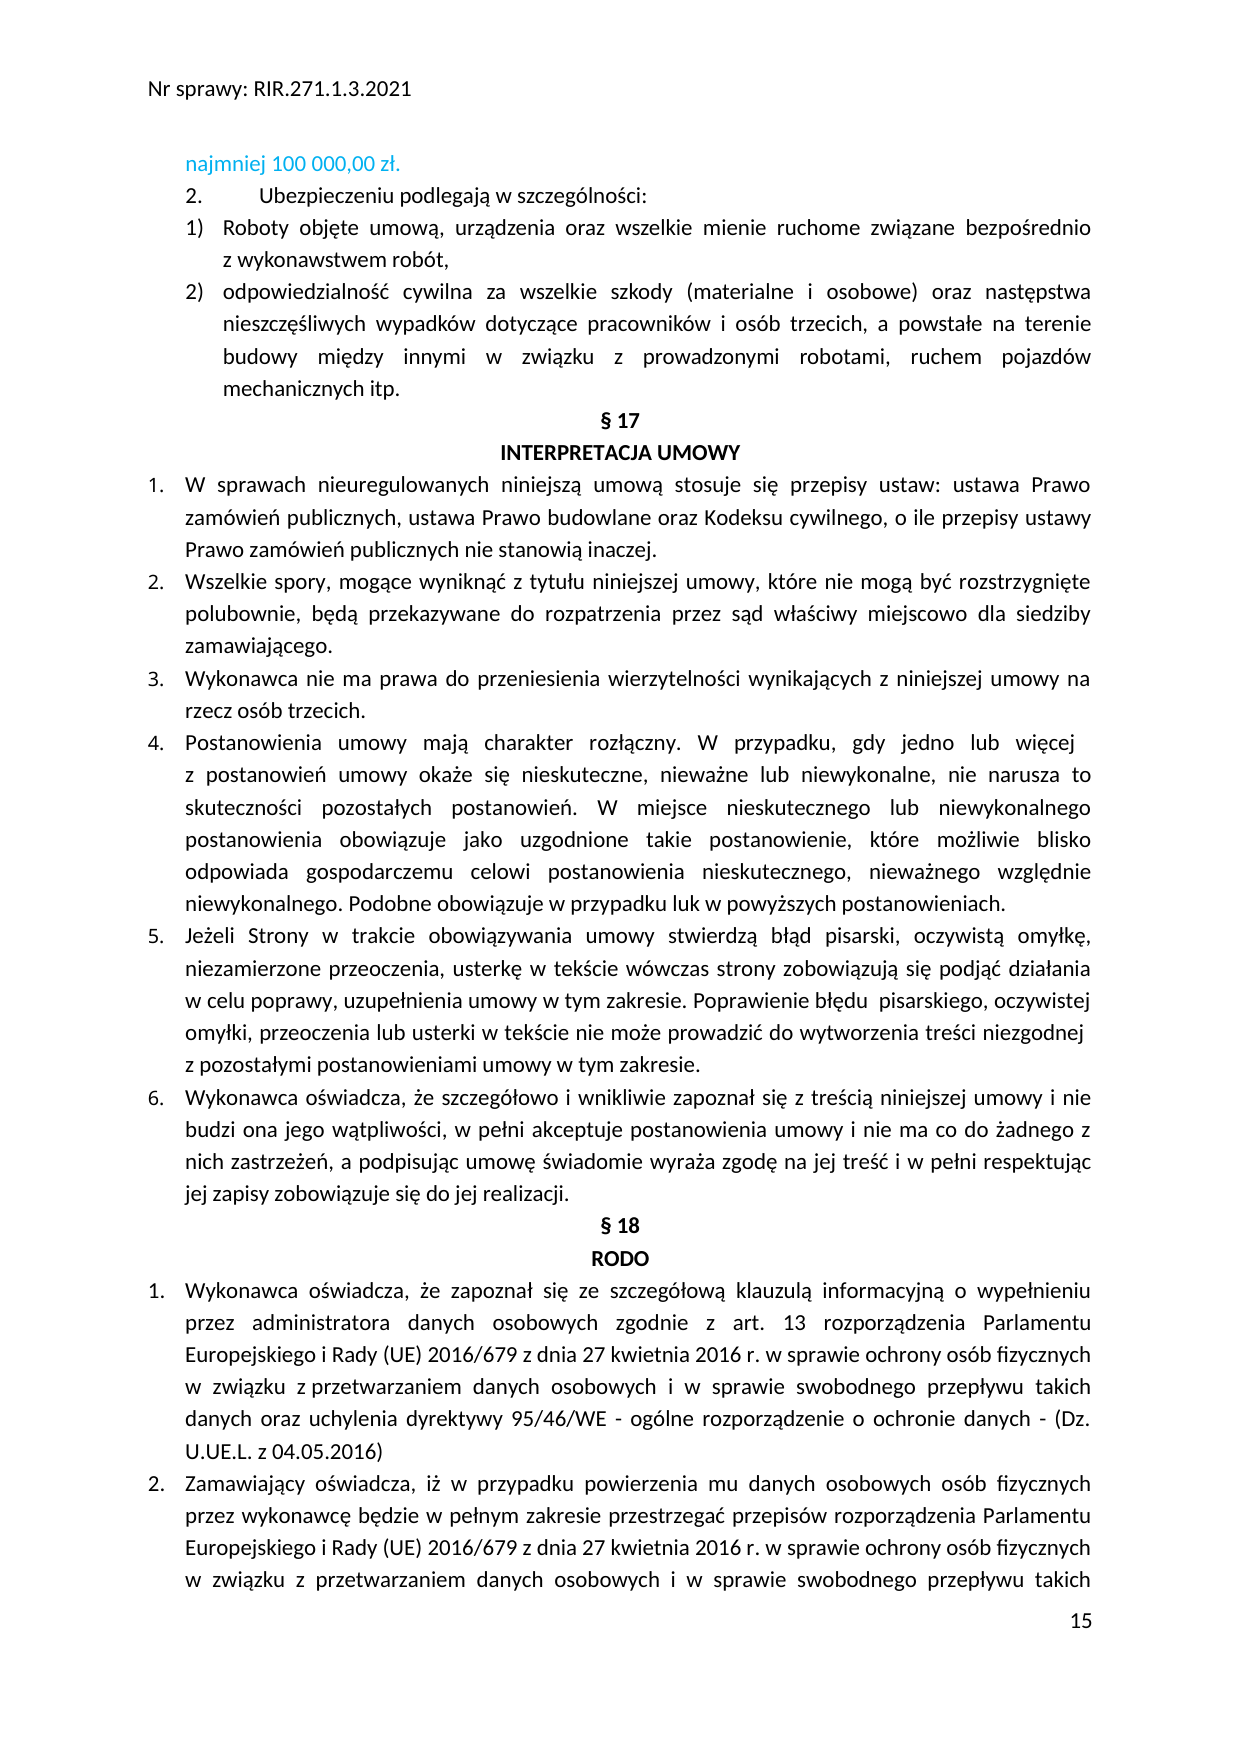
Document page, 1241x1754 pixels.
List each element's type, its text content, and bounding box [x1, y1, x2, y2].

text § 18 [148, 1211, 1092, 1239]
list Wykonawca nie ma prawa do przeniesienia wierzytelności wynikających z niniejszej umowy na rzecz osób trzecich. [148, 664, 1092, 724]
list W sprawach nieuregulowanych niniejszą umową stosuje się przepisy ustaw: ustawa Prawo zamówień publicznych, ustawa Prawo budowlane oraz Kodeksu cywilnego, o ile przepisy ustawy Prawo zamówień publicznych nie stanowią inaczej. [148, 471, 1092, 563]
list Jeżeli Strony w trakcie obowiązywania umowy stwierdzą błąd pisarski, oczywistą omyłkę, niezamierzone przeoczenia, usterkę w tekście wówczas strony zobowiązują się podjąć działania w celu poprawy, uzupełnienia umowy w tym zakresie. Poprawienie błędu pisarskiego, oczywistej omyłki, przeoczenia lub usterki w tekście nie może prowadzić do wytworzenia treści niezgodnej z pozostałymi postanowieniami umowy w tym zakresie. [148, 922, 1092, 1078]
list odpowiedzialność cywilna za wszelkie szkody (materialne i osobowe) oraz następstwa nieszczęśliwych wypadków dotyczące pracowników i osób trzecich, a powstałe na terenie budowy między innymi w związku z prowadzonymi robotami, ruchem pojazdów mechanicznych itp. [185, 277, 1092, 402]
list Wszelkie spory, mogące wyniknąć z tytułu niniejszej umowy, które nie mogą być rozstrzygnięte polubownie, będą przekazywane do rozpatrzenia przez sąd właściwy miejscowo dla siedziby zamawiającego. [148, 567, 1092, 660]
list Roboty objęte umową, urządzenia oraz wszelkie mienie ruchome związane bezpośrednio z wykonawstwem robót, [185, 213, 1092, 273]
list Wykonawca oświadcza, że zapoznał się ze szczegółową klauzulą informacyjną o wypełnieniu przez administratora danych osobowych zgodnie z art. 13 rozporządzenia Parlamentu Europejskiego i Rady (UE) 2016/679 z dnia 27 kwietnia 2016 r. w sprawie ochrony osób fizycznych w związku z przetwarzaniem danych osobowych i w sprawie swobodnego przepływu takich danych oraz uchylenia dyrektywy 95/46/WE - ogólne rozporządzenie o ochronie danych - (Dz. U.UE.L. z 04.05.2016) [148, 1276, 1092, 1465]
text RODO [148, 1244, 1092, 1272]
list Zamawiający oświadcza, iż w przypadku powierzenia mu danych osobowych osób fizycznych przez wykonawcę będzie w pełnym zakresie przestrzegać przepisów rozporządzenia Parlamentu Europejskiego i Rady (UE) 2016/679 z dnia 27 kwietnia 2016 r. w sprawie ochrony osób fizycznych w związku z przetwarzaniem danych osobowych i w sprawie swobodnego przepływu takich [148, 1469, 1092, 1593]
list Wykonawca oświadcza, że szczegółowo i wnikliwie zapoznał się z treścią niniejszej umowy i nie budzi ona jego wątpliwości, w pełni akceptuje postanowienia umowy i nie ma co do żadnego z nich zastrzeżeń, a podpisując umowę świadomie wyraża zgodę na jej treść i w pełni respektując jej zapisy zobowiązuje się do jej realizacji. [148, 1083, 1092, 1207]
text § 17 [148, 406, 1092, 434]
text INTERPRETACJA UMOWY [148, 438, 1092, 466]
list najmniej 100 000,00 zł. [185, 149, 1092, 177]
list Ubezpieczeniu podlegają w szczególności: [185, 181, 1092, 209]
list Postanowienia umowy mają charakter rozłączny. W przypadku, gdy jedno lub więcej z postanowień umowy okaże się nieskuteczne, nieważne lub niewykonalne, nie narusza to skuteczności pozostałych postanowień. W miejsce nieskutecznego lub niewykonalnego postanowienia obowiązuje jako uzgodnione takie postanowienie, które możliwie blisko odpowiada gospodarczemu celowi postanowienia nieskutecznego, nieważnego względnie niewykonalnego. Podobne obowiązuje w przypadku luk w powyższych postanowieniach. [148, 728, 1092, 917]
